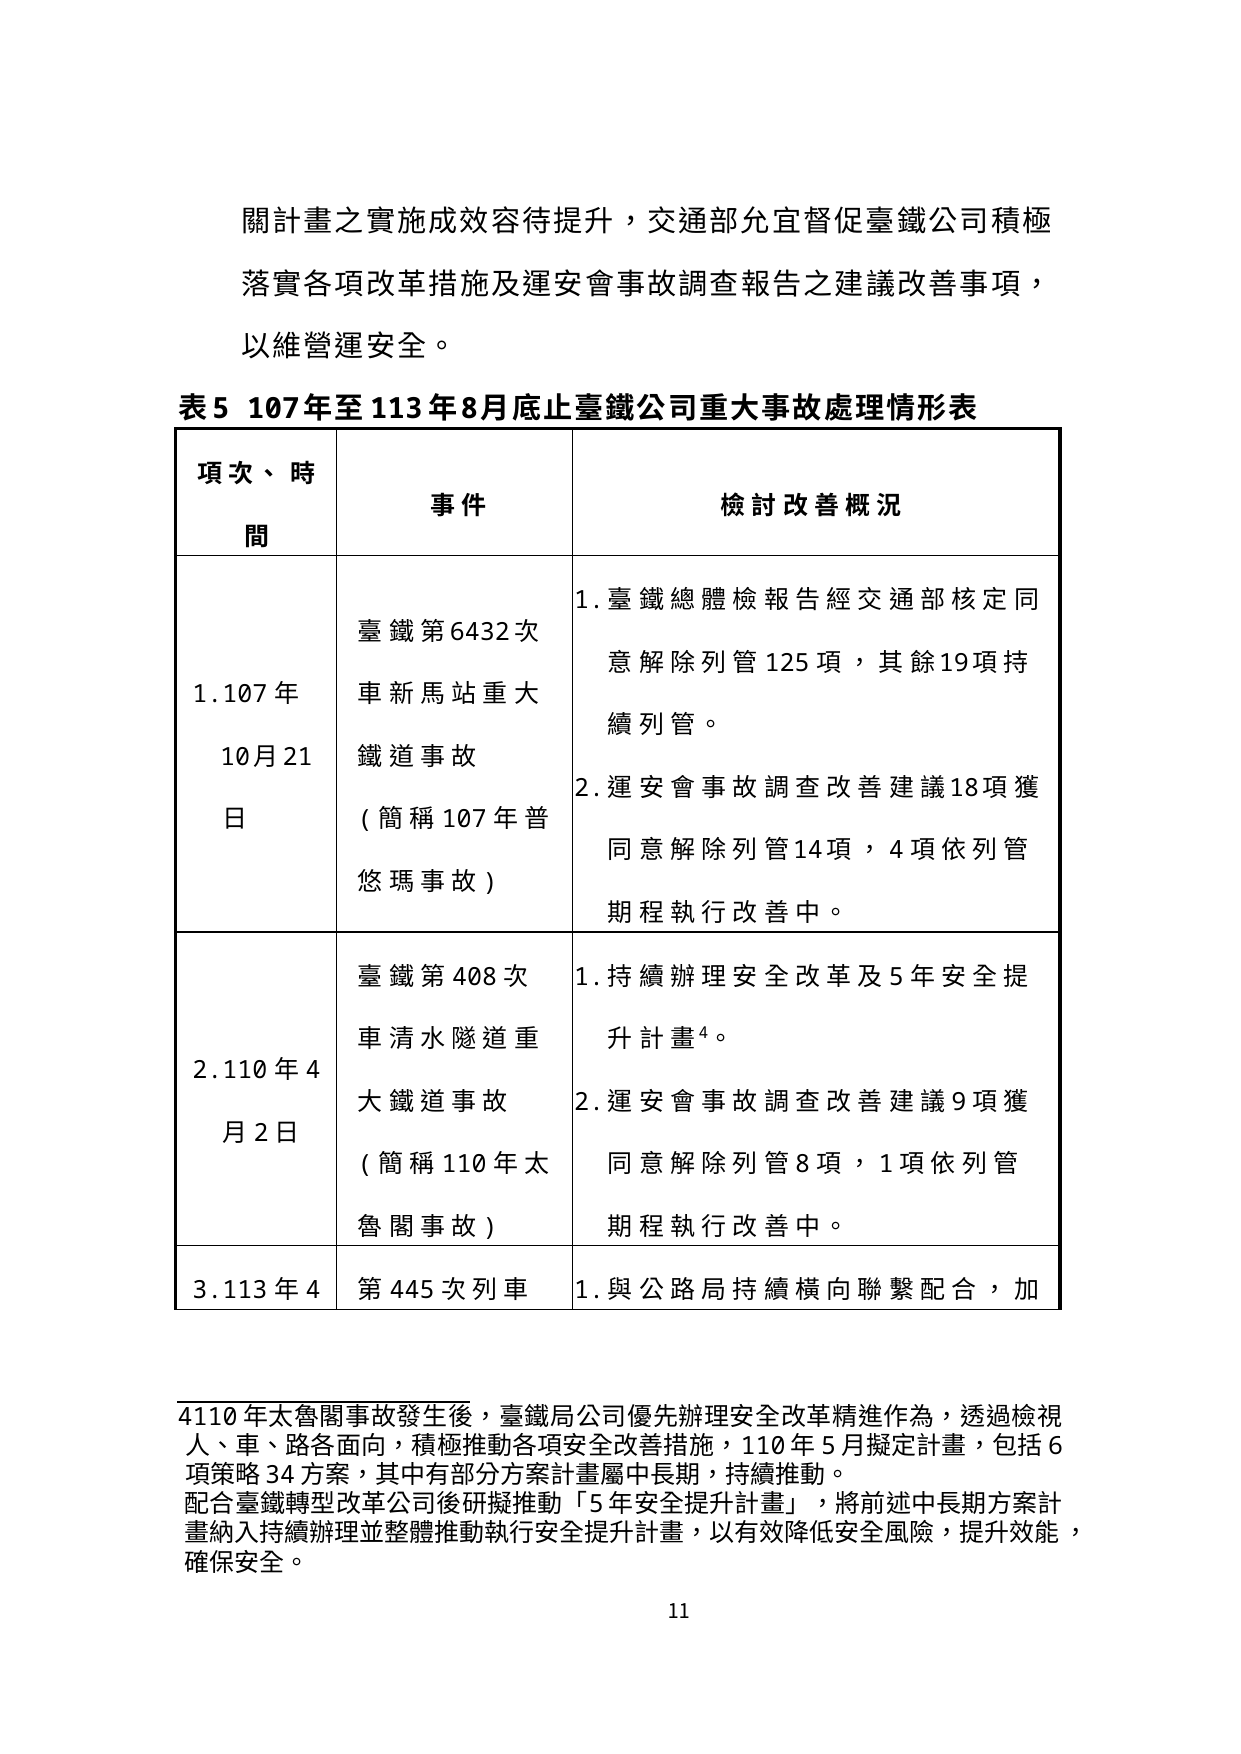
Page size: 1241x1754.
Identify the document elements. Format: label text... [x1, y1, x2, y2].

table_cell 1.與公路局持續橫向聯繫配合，加 [573, 1246, 1058, 1308]
table_cell 1.臺鐵總體檢報告經交通部核定同意解除列管125項，其餘19項持續列管。 2.運安會事故調查改善建議18項獲同意解除列管14項，4項依列管期程執行改善中。 [573, 556, 1058, 931]
table_cell 1.107年10月21日 [177, 556, 336, 931]
table_cell 臺鐵第408次車清水隧道重大鐵道事故(簡稱110年太魯閣事故) [337, 933, 572, 1245]
table_cell 3.113年4 [177, 1246, 336, 1308]
table_cell 2.110年4月2日 [177, 933, 336, 1245]
table_header 檢討改善概況 [573, 430, 1058, 555]
text 關計畫之實施成效容待提升，交通部允宜督促臺鐵公司積極落實各項改革措施及運安會事故調查報告之建議改善事項，以維營運安全。 [236, 177, 1063, 365]
table_cell 臺鐵第6432次車新馬站重大鐵道事故 (簡稱107年普悠瑪事故) [337, 556, 572, 931]
table_header 事件 [337, 430, 572, 555]
table_cell 1.持續辦理安全改革及5年安全提升計畫。 2.運安會事故調查改善建議9項獲同意解除列管8項，1項依列管期程執行改善中。 [573, 933, 1058, 1245]
text 表5 107年至113年8月底止臺鐵公司重大事故處理情形表 [177, 365, 1063, 427]
table_cell 第445次列車 [337, 1246, 572, 1308]
table_header 項次、時間 [177, 430, 336, 555]
